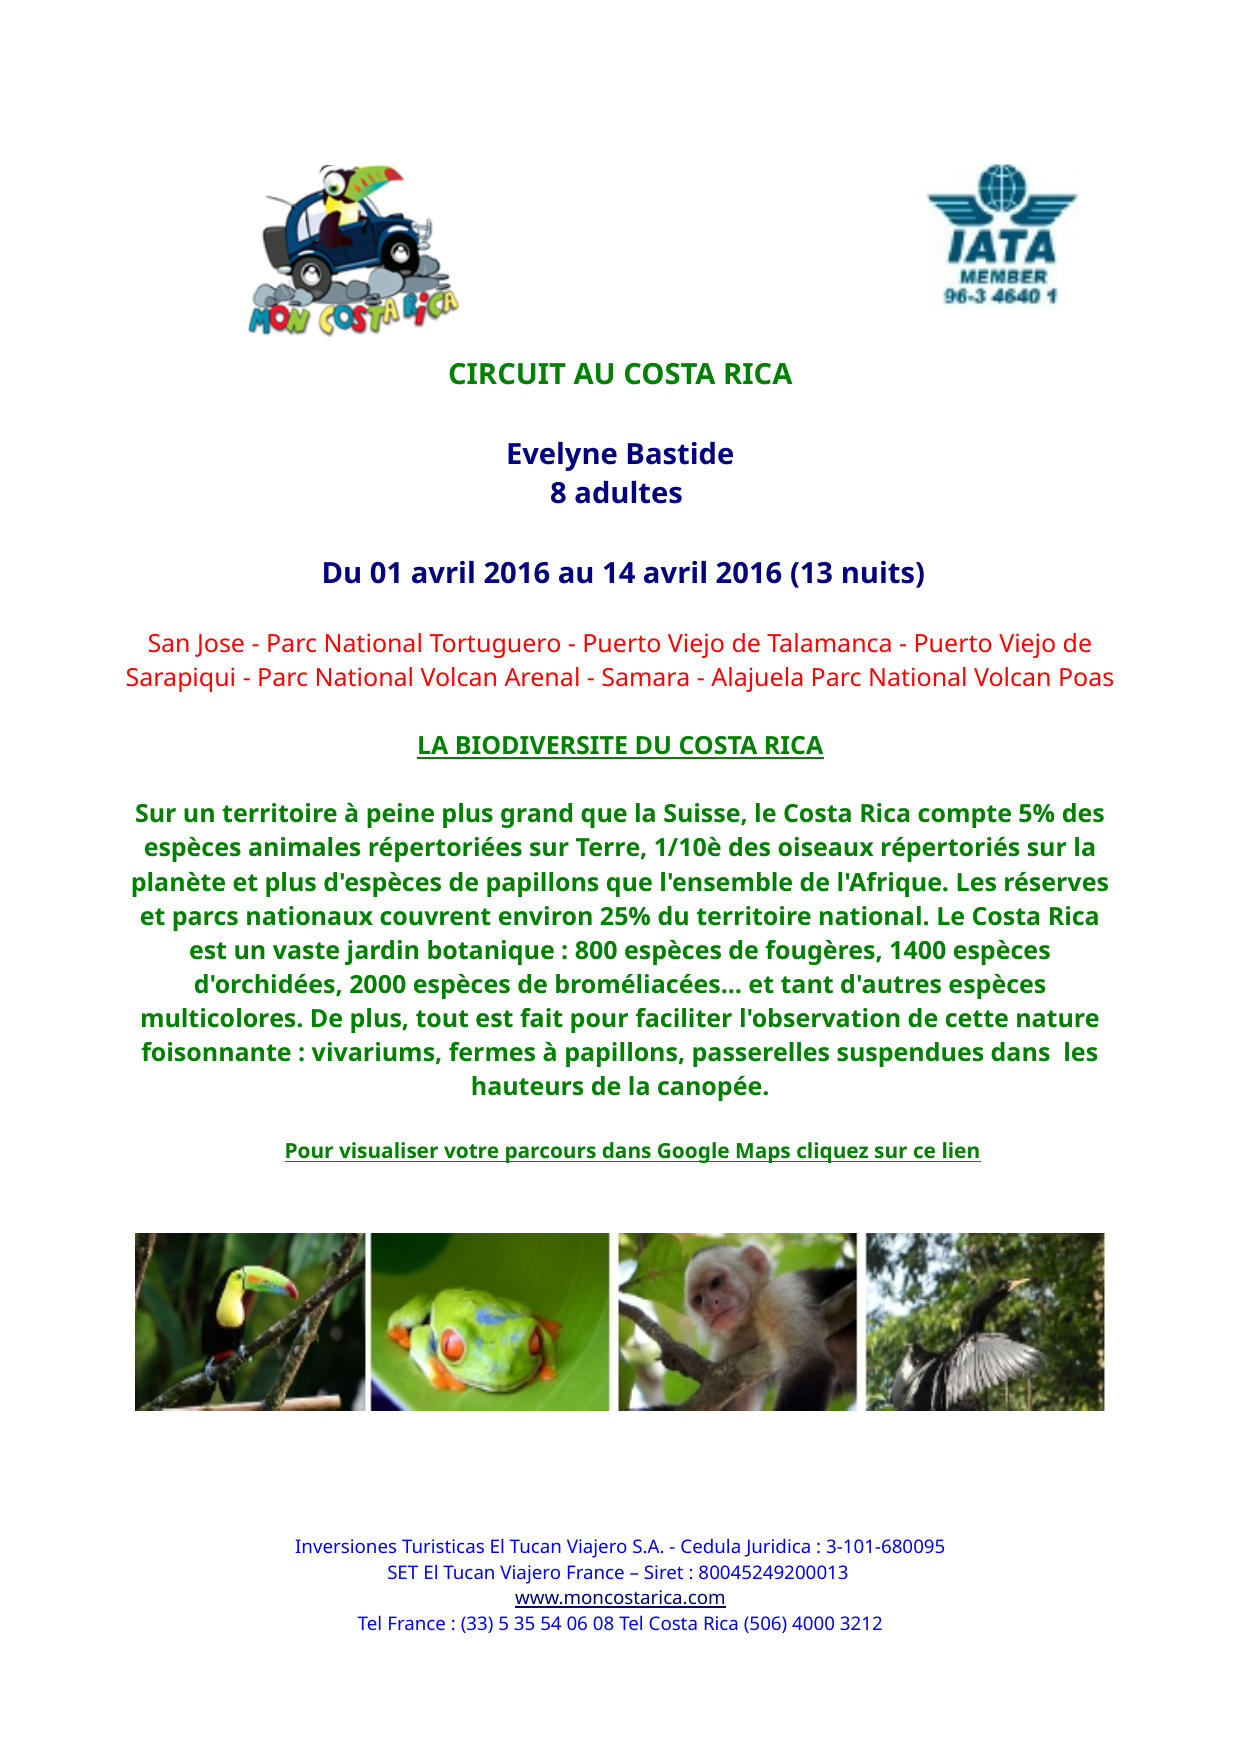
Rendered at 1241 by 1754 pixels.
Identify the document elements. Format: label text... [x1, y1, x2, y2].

text 8 adultes [118, 473, 1122, 512]
text Evelyne Bastide [118, 433, 1122, 473]
text LA BIODIVERSITE DU COSTA RICA [118, 728, 1122, 762]
picture [135, 1233, 1116, 1411]
table_header [620, 118, 1122, 353]
picture [926, 164, 1080, 309]
text CIRCUIT AU COSTA RICA [118, 353, 1122, 393]
table_header [118, 118, 620, 353]
picture [248, 165, 460, 337]
text Pour visualiser votre parcours dans Google Maps cliquez sur ce lien [118, 1137, 1146, 1165]
text Du 01 avril 2016 au 14 avril 2016 (13 nuits) [118, 552, 1122, 592]
text San Jose - Parc National Tortuguero - Puerto Viejo de Talamanca - Puerto Viejo de Sarapiqui - Parc National Volcan Arenal - Samara - Alajuela Parc National Volcan Poas [118, 626, 1122, 694]
text Sur un territoire à peine plus grand que la Suisse, le Costa Rica compte 5% des espèces animales répertoriées sur Terre, 1/10è des oiseaux répertoriés sur la planète et plus d'espèces de papillons que l'ensemble de l'Afrique. Les réserves et parcs nationaux couvrent environ 25% du territoire national. Le Costa Rica est un vaste jardin botanique : 800 espèces de fougères, 1400 espèces d'orchidées, 2000 espèces de broméliacées... et tant d'autres espèces multicolores. De plus, tout est fait pour faciliter l'observation de cette nature foisonnante : vivariums, fermes à papillons, passerelles suspendues dans les hauteurs de la canopée. [118, 796, 1122, 1103]
